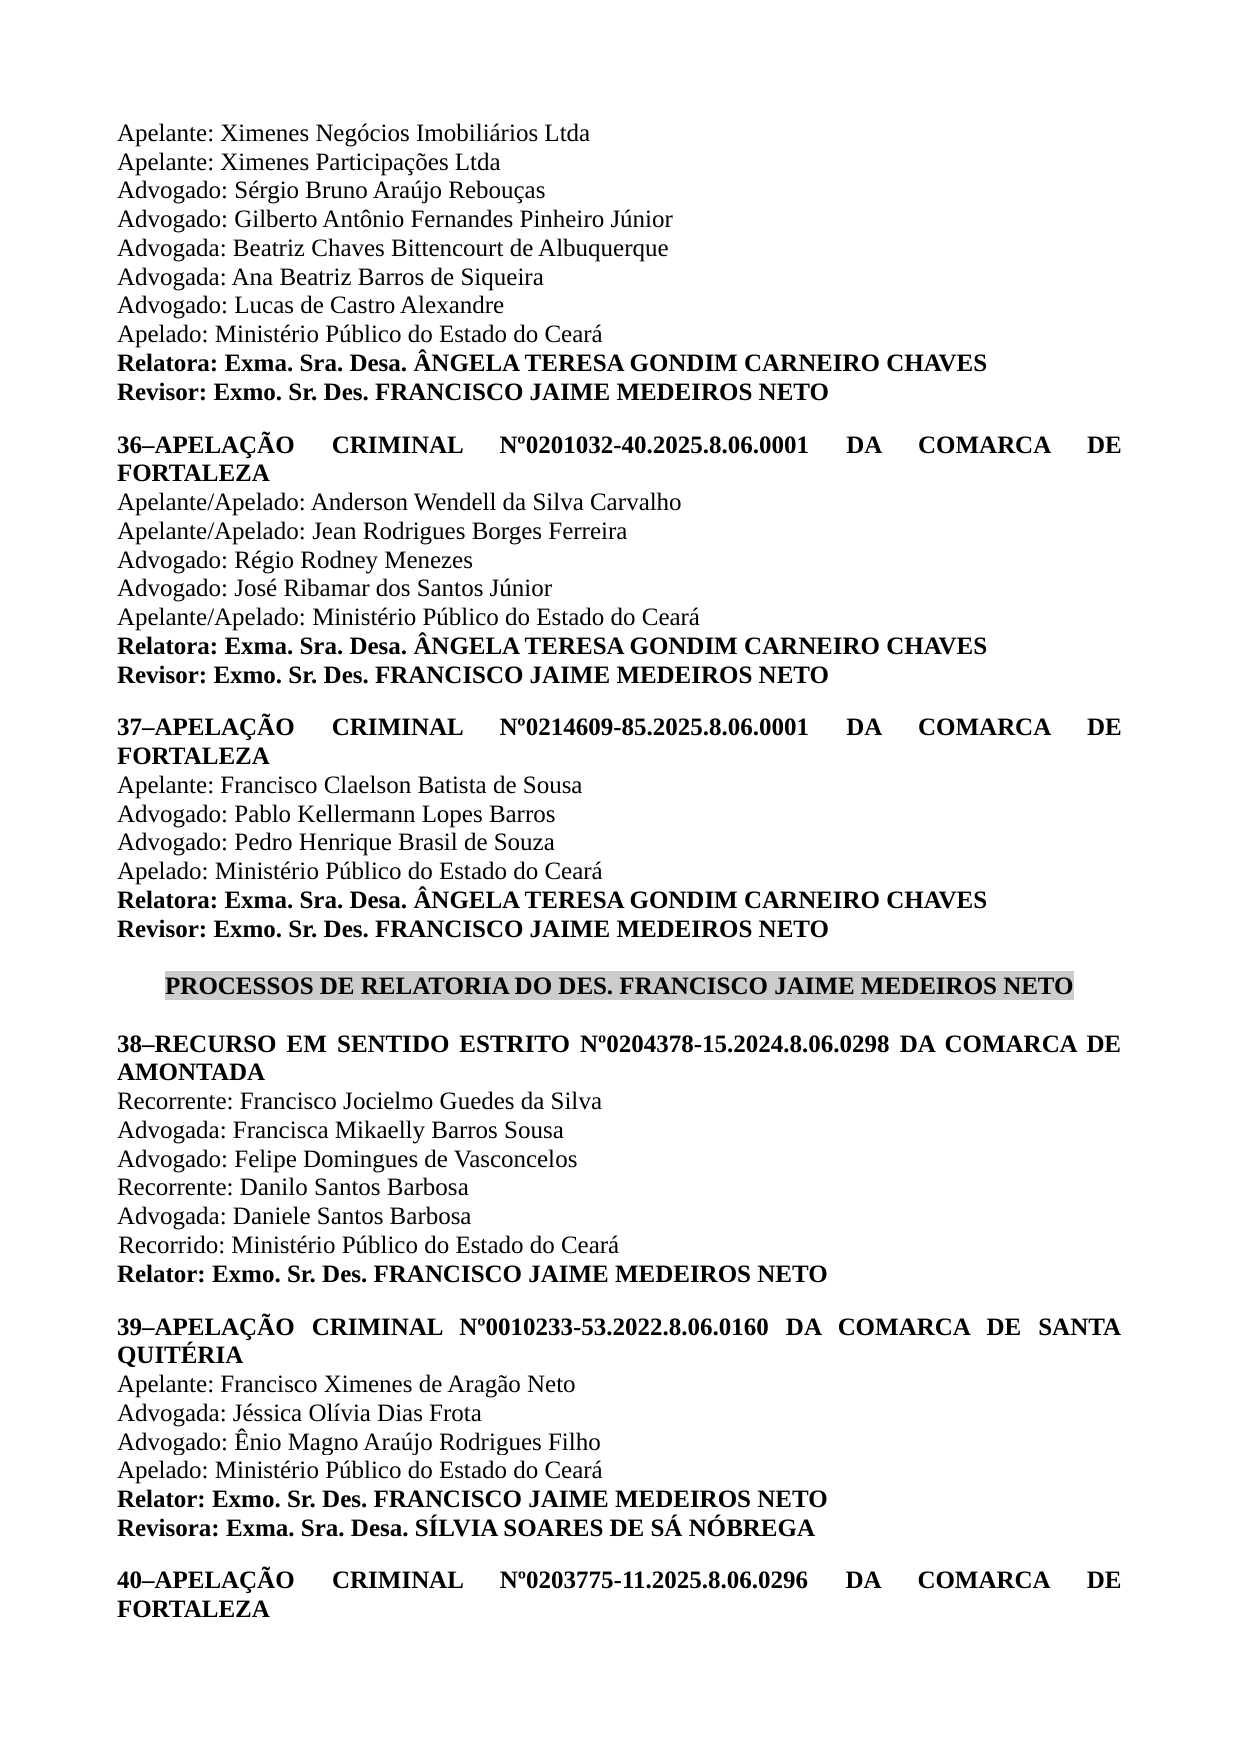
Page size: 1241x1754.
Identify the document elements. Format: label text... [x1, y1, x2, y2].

text 38–RECURSO EM SENTIDO ESTRITO Nº0204378-15.2024.8.06.0298 DA COMARCA DE AMONTADA [117, 1029, 1122, 1086]
text Advogado: Pablo Kellermann Lopes Barros [117, 799, 1122, 827]
text Relatora: Exma. Sra. Desa. ÂNGELA TERESA GONDIM CARNEIRO CHAVES [117, 348, 1122, 377]
text Advogada: Daniele Santos Barbosa [117, 1201, 1122, 1230]
text PROCESSOS DE RELATORIA DO DES. FRANCISCO JAIME MEDEIROS NETO [117, 971, 1122, 1000]
text Relator: Exmo. Sr. Des. FRANCISCO JAIME MEDEIROS NETO [117, 1484, 1122, 1513]
text Relatora: Exma. Sra. Desa. ÂNGELA TERESA GONDIM CARNEIRO CHAVES [117, 885, 1122, 914]
text Apelado: Ministério Público do Estado do Ceará [117, 319, 1122, 348]
text Advogado: Sérgio Bruno Araújo Rebouças [117, 176, 1122, 204]
text Apelante: Ximenes Participações Ltda [117, 147, 1122, 176]
text Revisor: Exmo. Sr. Des. FRANCISCO JAIME MEDEIROS NETO [117, 660, 1122, 688]
text 39–APELAÇÃO CRIMINAL Nº0010233-53.2022.8.06.0160 DA COMARCA DE SANTA QUITÉRIA [117, 1312, 1122, 1369]
text Relatora: Exma. Sra. Desa. ÂNGELA TERESA GONDIM CARNEIRO CHAVES [117, 631, 1122, 660]
text Advogado: Gilberto Antônio Fernandes Pinheiro Júnior [117, 204, 1122, 233]
text Apelado: Ministério Público do Estado do Ceará [117, 856, 1122, 885]
text 37–APELAÇÃO CRIMINAL Nº0214609-85.2025.8.06.0001 DA COMARCA DE FORTALEZA [117, 712, 1122, 770]
text 40–APELAÇÃO CRIMINAL Nº0203775-11.2025.8.06.0296 DA COMARCA DE FORTALEZA [117, 1566, 1122, 1623]
text Apelado: Ministério Público do Estado do Ceará [117, 1455, 1122, 1484]
text Advogado: Ênio Magno Araújo Rodrigues Filho [117, 1427, 1122, 1455]
text Recorrente: Francisco Jocielmo Guedes da Silva [117, 1086, 1122, 1115]
text Revisor: Exmo. Sr. Des. FRANCISCO JAIME MEDEIROS NETO [117, 914, 1122, 942]
text Advogada: Jéssica Olívia Dias Frota [117, 1398, 1122, 1427]
text Advogada: Beatriz Chaves Bittencourt de Albuquerque [117, 233, 1122, 262]
text Advogado: Felipe Domingues de Vasconcelos [117, 1144, 1122, 1172]
text Advogado: José Ribamar dos Santos Júnior [117, 573, 1122, 602]
text Revisor: Exmo. Sr. Des. FRANCISCO JAIME MEDEIROS NETO [117, 377, 1122, 406]
text Advogado: Lucas de Castro Alexandre [117, 291, 1122, 319]
text Apelante: Francisco Claelson Batista de Sousa [117, 770, 1122, 799]
text Advogado: Régio Rodney Menezes [117, 545, 1122, 573]
text Apelante/Apelado: Ministério Público do Estado do Ceará [117, 602, 1122, 631]
text 36–APELAÇÃO CRIMINAL Nº0201032-40.2025.8.06.0001 DA COMARCA DE FORTALEZA [117, 430, 1122, 487]
text Apelante: Francisco Ximenes de Aragão Neto [117, 1369, 1122, 1398]
text Advogada: Ana Beatriz Barros de Siqueira [117, 262, 1122, 291]
text Advogado: Pedro Henrique Brasil de Souza [117, 827, 1122, 856]
text Apelante/Apelado: Jean Rodrigues Borges Ferreira [117, 516, 1122, 545]
text Apelante: Ximenes Negócios Imobiliários Ltda [117, 118, 1122, 147]
text Relator: Exmo. Sr. Des. FRANCISCO JAIME MEDEIROS NETO [117, 1259, 1122, 1287]
text Apelante/Apelado: Anderson Wendell da Silva Carvalho [117, 487, 1122, 516]
text Recorrente: Danilo Santos Barbosa [117, 1172, 1122, 1201]
text Advogada: Francisca Mikaelly Barros Sousa [117, 1115, 1122, 1144]
text Revisora: Exma. Sra. Desa. SÍLVIA SOARES DE SÁ NÓBREGA [117, 1513, 1122, 1542]
text Recorrido: Ministério Público do Estado do Ceará [118, 1230, 1122, 1259]
